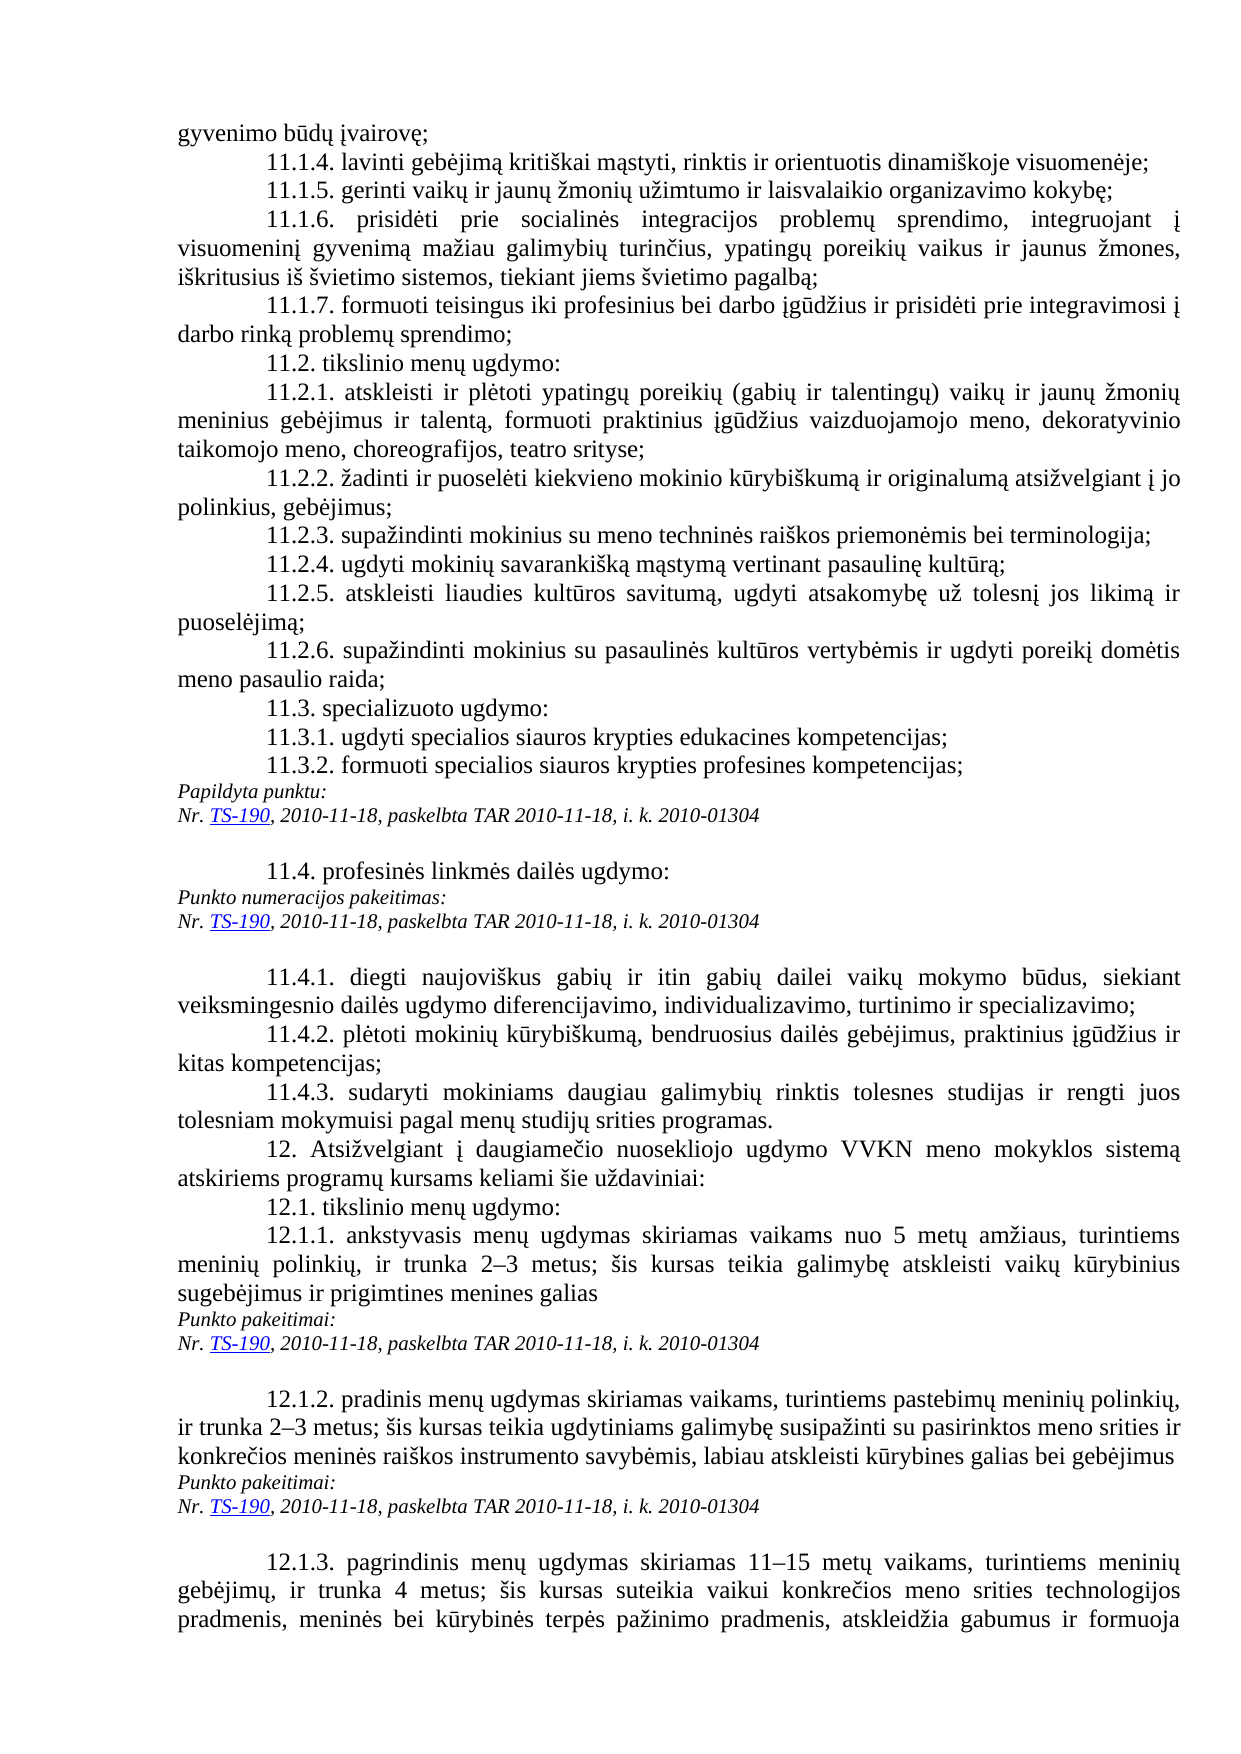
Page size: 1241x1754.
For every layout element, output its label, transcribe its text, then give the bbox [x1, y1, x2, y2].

text 11.4. profesinės linkmės dailės ugdymo: [177, 856, 1181, 885]
text 11.2.6. supažindinti mokinius su pasaulinės kultūros vertybėmis ir ugdyti poreikį domėtis meno pasaulio raida; [177, 636, 1181, 693]
text 11.1.4. lavinti gebėjimą kritiškai mąstyti, rinktis ir orientuotis dinamiškoje visuomenėje; [177, 147, 1181, 176]
text 11.4.3. sudaryti mokiniams daugiau galimybių rinktis tolesnes studijas ir rengti juos tolesniam mokymuisi pagal menų studijų srities programas. [177, 1077, 1181, 1134]
text Nr. TS-190, 2010-11-18, paskelbta TAR 2010-11-18, i. k. 2010-01304 [177, 1331, 1181, 1355]
text 11.4.2. plėtoti mokinių kūrybiškumą, bendruosius dailės gebėjimus, praktinius įgūdžius ir kitas kompetencijas; [177, 1019, 1181, 1077]
text Punkto pakeitimai: [177, 1307, 1181, 1331]
text 11.2.1. atskleisti ir plėtoti ypatingų poreikių (gabių ir talentingų) vaikų ir jaunų žmonių meninius gebėjimus ir talentą, formuoti praktinius įgūdžius vaizduojamojo meno, dekoratyvinio taikomojo meno, choreografijos, teatro srityse; [177, 377, 1181, 463]
text 11.4.1. diegti naujoviškus gabių ir itin gabių dailei vaikų mokymo būdus, siekiant veiksmingesnio dailės ugdymo diferencijavimo, individualizavimo, turtinimo ir specializavimo; [177, 962, 1181, 1019]
text Papildyta punktu: [177, 779, 1181, 803]
text 11.1.5. gerinti vaikų ir jaunų žmonių užimtumo ir laisvalaikio organizavimo kokybę; [177, 176, 1181, 204]
text 11.3.2. formuoti specialios siauros krypties profesines kompetencijas; [177, 751, 1181, 779]
text 12.1.3. pagrindinis menų ugdymas skiriamas 11–15 metų vaikams, turintiems meninių gebėjimų, ir trunka 4 metus; šis kursas suteikia vaikui konkrečios meno srities technologijos pradmenis, meninės bei kūrybinės terpės pažinimo pradmenis, atskleidžia gabumus ir formuoja [177, 1547, 1181, 1633]
text Nr. TS-190, 2010-11-18, paskelbta TAR 2010-11-18, i. k. 2010-01304 [177, 803, 1181, 827]
text 12.1.2. pradinis menų ugdymas skiriamas vaikams, turintiems pastebimų meninių polinkių, ir trunka 2–3 metus; šis kursas teikia ugdytiniams galimybę susipažinti su pasirinktos meno srities ir konkrečios meninės raiškos instrumento savybėmis, labiau atskleisti kūrybines galias bei gebėjimus [177, 1384, 1181, 1470]
text 11.1.7. formuoti teisingus iki profesinius bei darbo įgūdžius ir prisidėti prie integravimosi į darbo rinką problemų sprendimo; [177, 291, 1181, 348]
text Punkto pakeitimai: [177, 1470, 1181, 1494]
text 11.2.2. žadinti ir puoselėti kiekvieno mokinio kūrybiškumą ir originalumą atsižvelgiant į jo polinkius, gebėjimus; [177, 463, 1181, 521]
text Nr. TS-190, 2010-11-18, paskelbta TAR 2010-11-18, i. k. 2010-01304 [177, 1494, 1181, 1518]
text gyvenimo būdų įvairovę; [177, 118, 1181, 147]
text Punkto numeracijos pakeitimas: [177, 885, 1181, 909]
text 12. Atsižvelgiant į daugiamečio nuosekliojo ugdymo VVKN meno mokyklos sistemą atskiriems programų kursams keliami šie uždaviniai: [177, 1134, 1181, 1192]
text Nr. TS-190, 2010-11-18, paskelbta TAR 2010-11-18, i. k. 2010-01304 [177, 909, 1181, 933]
text 12.1. tikslinio menų ugdymo: [177, 1192, 1181, 1221]
text 11.3.1. ugdyti specialios siauros krypties edukacines kompetencijas; [177, 722, 1181, 751]
text 11.1.6. prisidėti prie socialinės integracijos problemų sprendimo, integruojant į visuomeninį gyvenimą mažiau galimybių turinčius, ypatingų poreikių vaikus ir jaunus žmones, iškritusius iš švietimo sistemos, tiekiant jiems švietimo pagalbą; [177, 204, 1181, 291]
text 11.3. specializuoto ugdymo: [177, 693, 1181, 722]
text 11.2.5. atskleisti liaudies kultūros savitumą, ugdyti atsakomybę už tolesnį jos likimą ir puoselėjimą; [177, 578, 1181, 636]
text 11.2. tikslinio menų ugdymo: [177, 348, 1181, 377]
text 11.2.4. ugdyti mokinių savarankišką mąstymą vertinant pasaulinę kultūrą; [177, 549, 1181, 578]
text 11.2.3. supažindinti mokinius su meno techninės raiškos priemonėmis bei terminologija; [177, 521, 1181, 549]
text 12.1.1. ankstyvasis menų ugdymas skiriamas vaikams nuo 5 metų amžiaus, turintiems meninių polinkių, ir trunka 2–3 metus; šis kursas teikia galimybę atskleisti vaikų kūrybinius sugebėjimus ir prigimtines menines galias [177, 1221, 1181, 1307]
